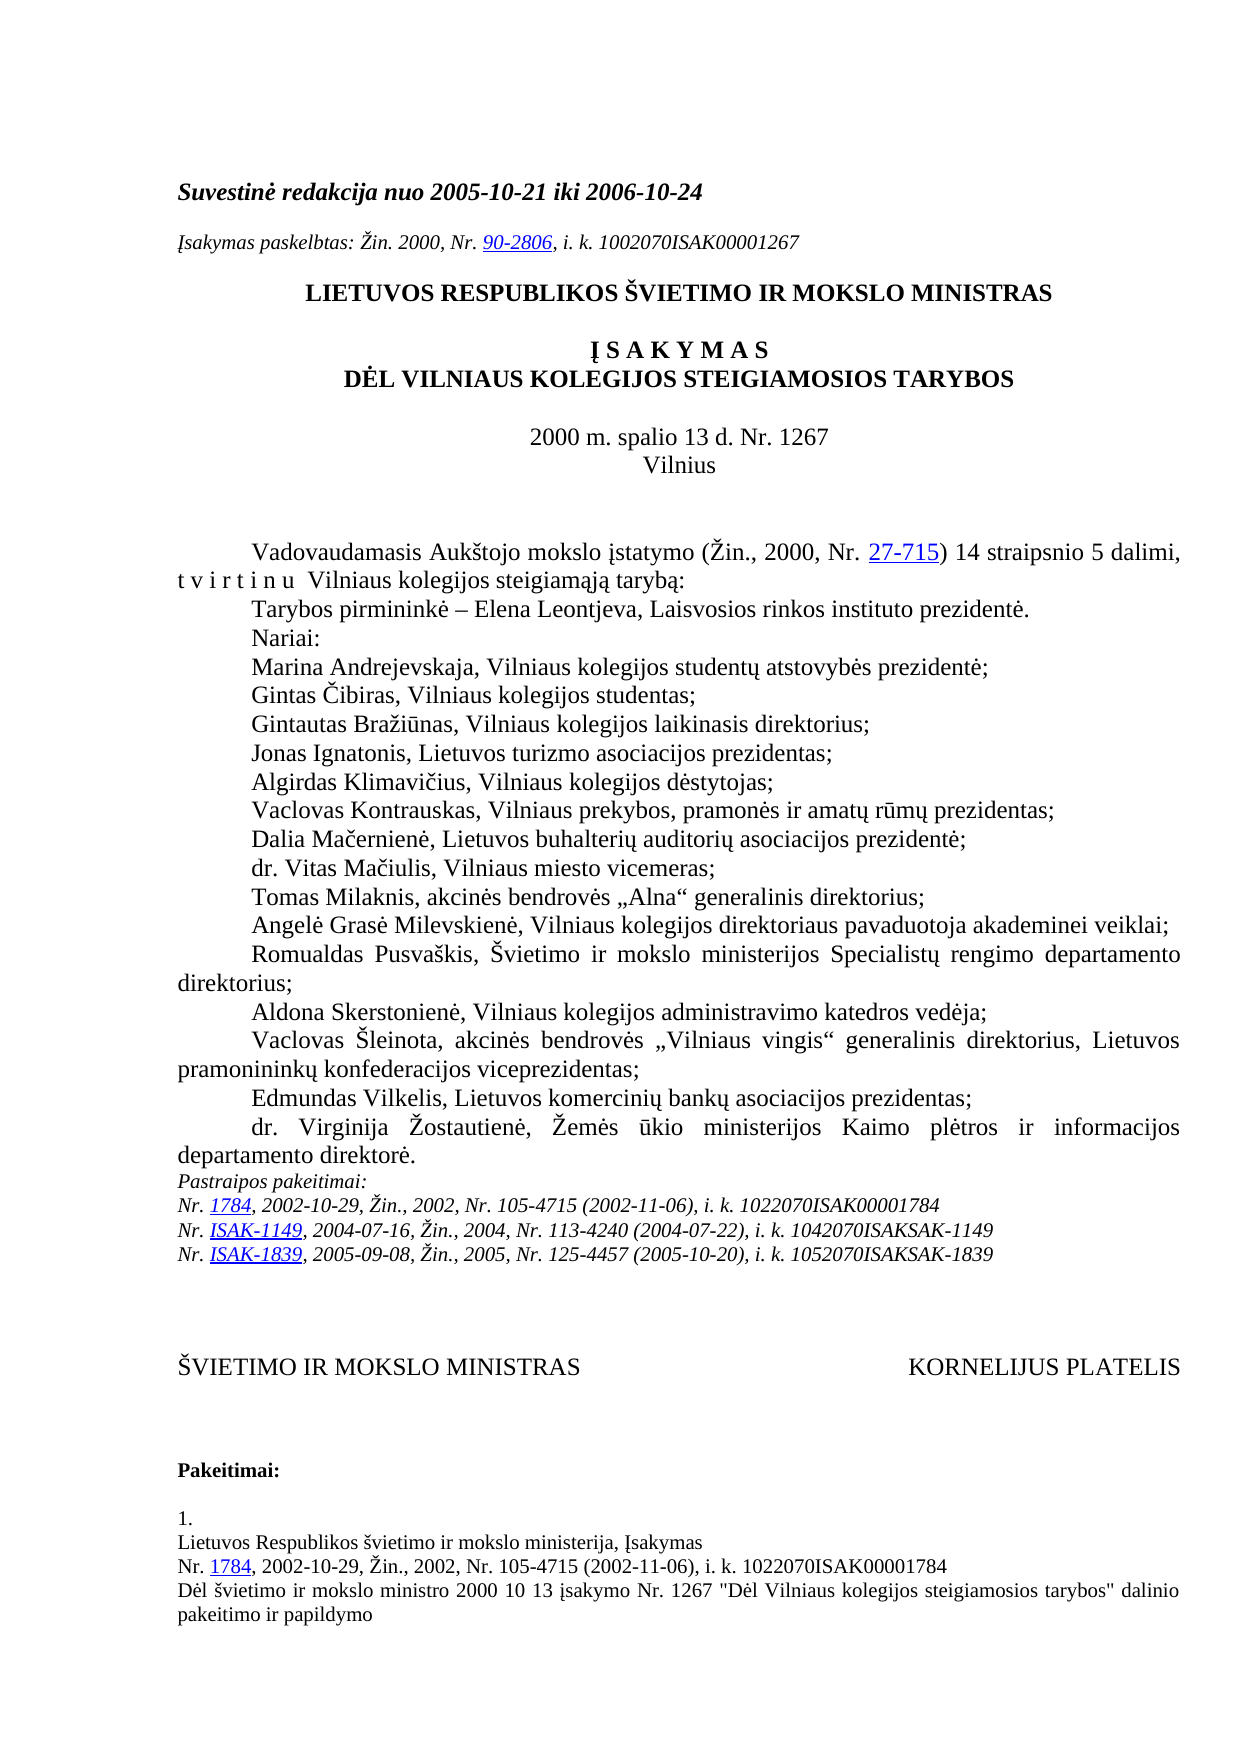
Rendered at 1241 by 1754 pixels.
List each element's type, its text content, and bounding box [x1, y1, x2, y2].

text Marina Andrejevskaja, Vilniaus kolegijos studentų atstovybės prezidentė; [177, 652, 1181, 681]
text Vaclovas Šleinota, akcinės bendrovės „Vilniaus vingis“ generalinis direktorius, Lietuvos pramonininkų konfederacijos viceprezidentas; [177, 1026, 1181, 1083]
text dr. Vitas Mačiulis, Vilniaus miesto vicemeras; [177, 853, 1181, 882]
text Vilnius [177, 451, 1181, 479]
text Nariai: [177, 623, 1181, 652]
text Lietuvos Respublikos švietimo ir mokslo ministerija, Įsakymas [177, 1530, 1181, 1554]
text Aldona Skerstonienė, Vilniaus kolegijos administravimo katedros vedėja; [177, 997, 1181, 1026]
text dr. Virginija Žostautienė, Žemės ūkio ministerijos Kaimo plėtros ir informacijos departamento direktorė. [177, 1112, 1181, 1169]
text Pakeitimai: [177, 1457, 1181, 1482]
text Nr. ISAK-1149, 2004-07-16, Žin., 2004, Nr. 113-4240 (2004-07-22), i. k. 1042070ISAKSAK-1149 [177, 1217, 1181, 1242]
text 2000 m. spalio 13 d. Nr. 1267 [177, 422, 1181, 451]
text Dėl švietimo ir mokslo ministro 2000 10 13 įsakymo Nr. 1267 "Dėl Vilniaus kolegijos steigiamosios tarybos" dalinio pakeitimo ir papildymo [177, 1578, 1181, 1626]
text Suvestinė redakcija nuo 2005-10-21 iki 2006-10-24 [177, 177, 1181, 206]
text Gintautas Bražiūnas, Vilniaus kolegijos laikinasis direktorius; [177, 709, 1181, 738]
text ŠVIETIMO IR MOKSLO MINISTRAS KORNELIJUS PLATELIS [177, 1352, 1181, 1381]
text Vadovaudamasis Aukštojo mokslo įstatymo (Žin., 2000, Nr. 27-715) 14 straipsnio 5 dalimi, tvirtinu Vilniaus kolegijos steigiamąją tarybą: [177, 537, 1181, 594]
text Dalia Mačernienė, Lietuvos buhalterių auditorių asociacijos prezidentė; [177, 824, 1181, 853]
text Angelė Grasė Milevskienė, Vilniaus kolegijos direktoriaus pavaduotoja akademinei veiklai; [177, 911, 1181, 939]
text Algirdas Klimavičius, Vilniaus kolegijos dėstytojas; [177, 767, 1181, 796]
text Į S A K Y M A S [177, 336, 1181, 364]
text Nr. ISAK-1839, 2005-09-08, Žin., 2005, Nr. 125-4457 (2005-10-20), i. k. 1052070ISAKSAK-1839 [177, 1242, 1181, 1266]
text LIETUVOS RESPUBLIKOS ŠVIETIMO IR MOKSLO MINISTRAS [177, 278, 1181, 307]
text Romualdas Pusvaškis, Švietimo ir mokslo ministerijos Specialistų rengimo departamento direktorius; [177, 939, 1181, 997]
text Pastraipos pakeitimai: [177, 1169, 1181, 1193]
text Nr. 1784, 2002-10-29, Žin., 2002, Nr. 105-4715 (2002-11-06), i. k. 1022070ISAK00001784 [177, 1554, 1181, 1578]
text Jonas Ignatonis, Lietuvos turizmo asociacijos prezidentas; [177, 738, 1181, 767]
text DĖL VILNIAUS KOLEGIJOS STEIGIAMOSIOS TARYBOS [177, 364, 1181, 393]
text Edmundas Vilkelis, Lietuvos komercinių bankų asociacijos prezidentas; [177, 1083, 1181, 1112]
text Gintas Čibiras, Vilniaus kolegijos studentas; [177, 681, 1181, 709]
text Įsakymas paskelbtas: Žin. 2000, Nr. 90-2806, i. k. 1002070ISAK00001267 [177, 230, 1181, 254]
text Tomas Milaknis, akcinės bendrovės „Alna“ generalinis direktorius; [177, 882, 1181, 911]
text Vaclovas Kontrauskas, Vilniaus prekybos, pramonės ir amatų rūmų prezidentas; [177, 796, 1181, 824]
text 1. [177, 1506, 1181, 1530]
text Tarybos pirmininkė – Elena Leontjeva, Laisvosios rinkos instituto prezidentė. [177, 594, 1181, 623]
text Nr. 1784, 2002-10-29, Žin., 2002, Nr. 105-4715 (2002-11-06), i. k. 1022070ISAK00001784 [177, 1193, 1181, 1217]
